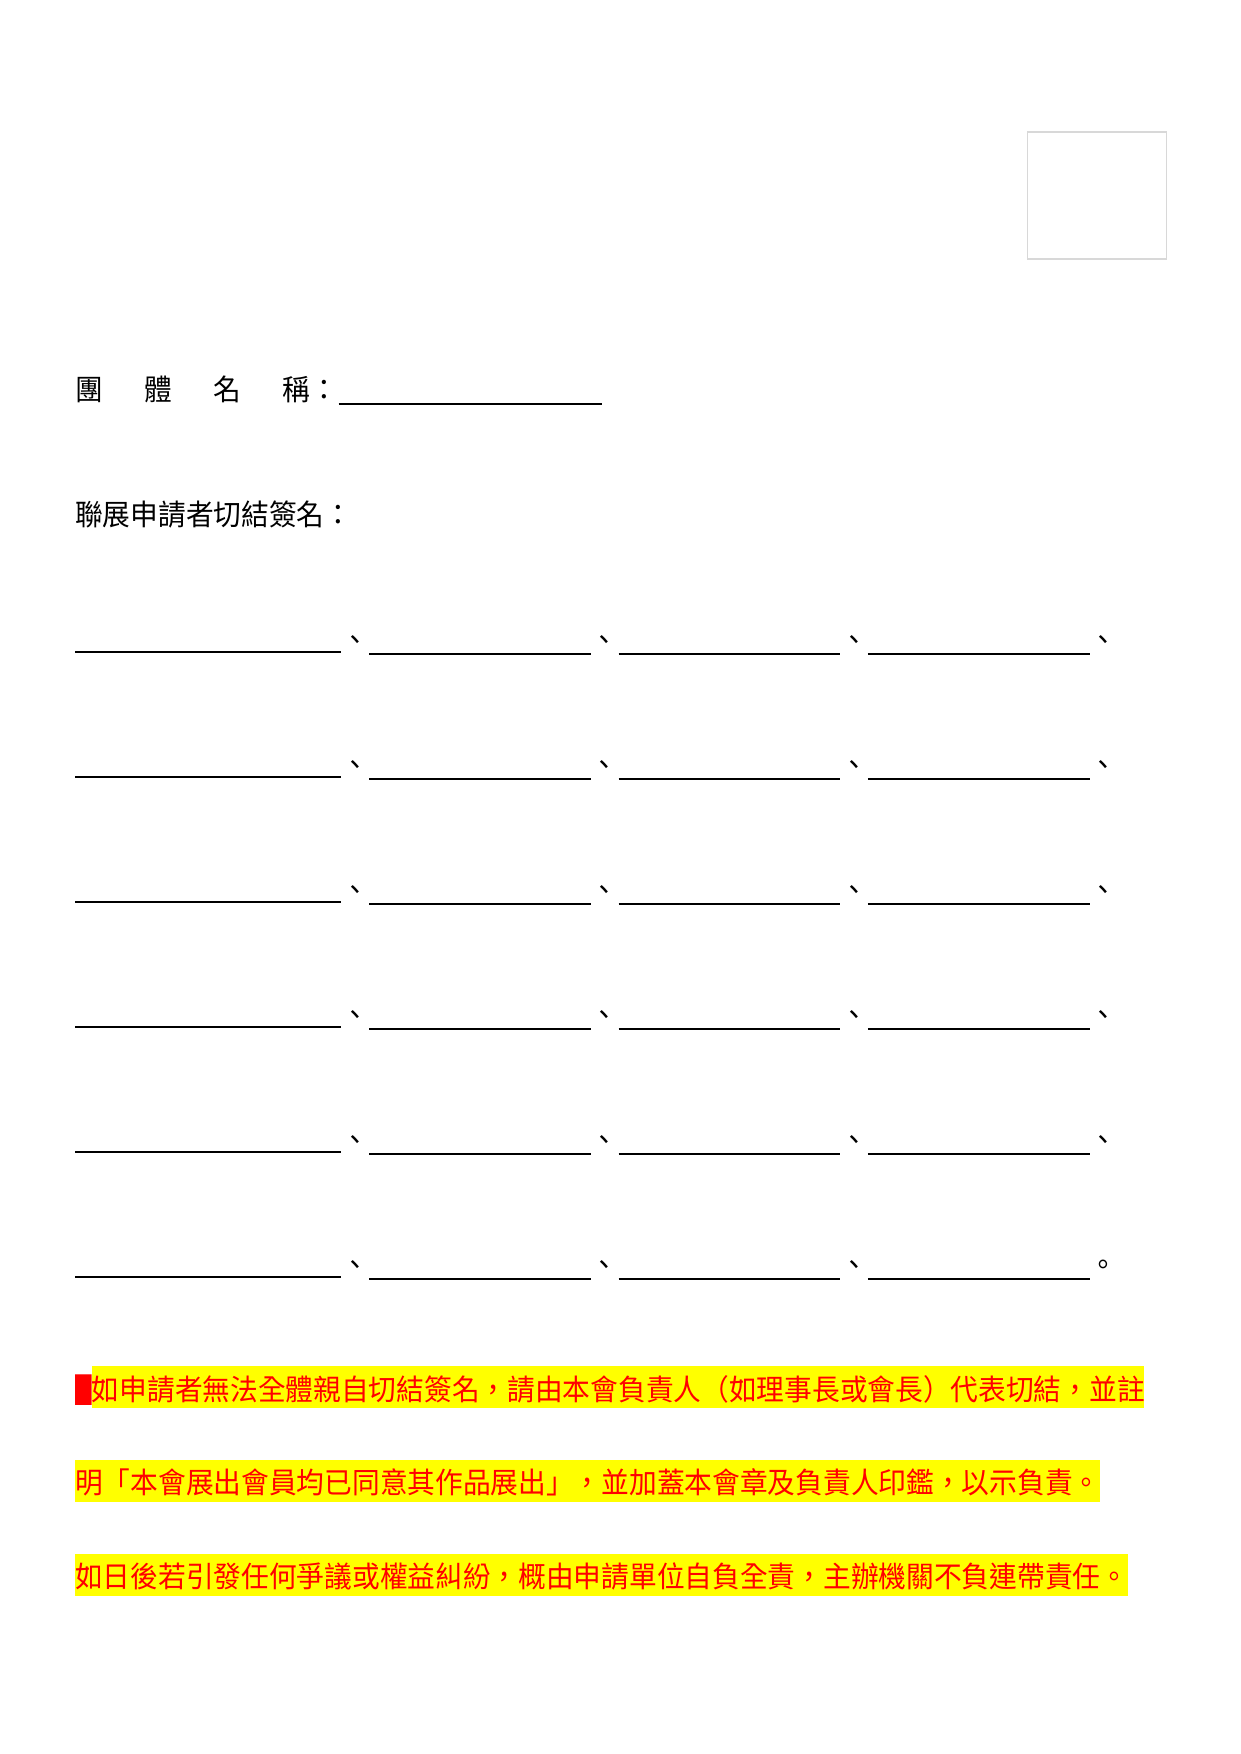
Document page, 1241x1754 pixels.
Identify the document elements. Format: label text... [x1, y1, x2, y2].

text 如日後若引發任何爭議或權益糾紛，概由申請單位自負全責，主辦機關不負連帶責任。 [75, 1533, 1165, 1596]
text 、 、 、 、 [75, 1096, 1165, 1158]
text 聯展申請者切結簽名： [75, 471, 1165, 533]
text ▇如申請者無法全體親自切結簽名，請由本會負責人（如理事長或會長）代表切結，並註明「本會展出會員均已同意其作品展出」，並加蓋本會章及負責人印鑑，以示負責。 [75, 1346, 1165, 1502]
text 、 、 、 。 [75, 1221, 1165, 1283]
text 、 、 、 、 [75, 596, 1165, 658]
text 、 、 、 、 [75, 971, 1165, 1033]
text 團 體 名 稱： ： [75, 346, 1165, 408]
text 、 、 、 、 [75, 721, 1165, 783]
text 、 、 、 、 [75, 846, 1165, 908]
